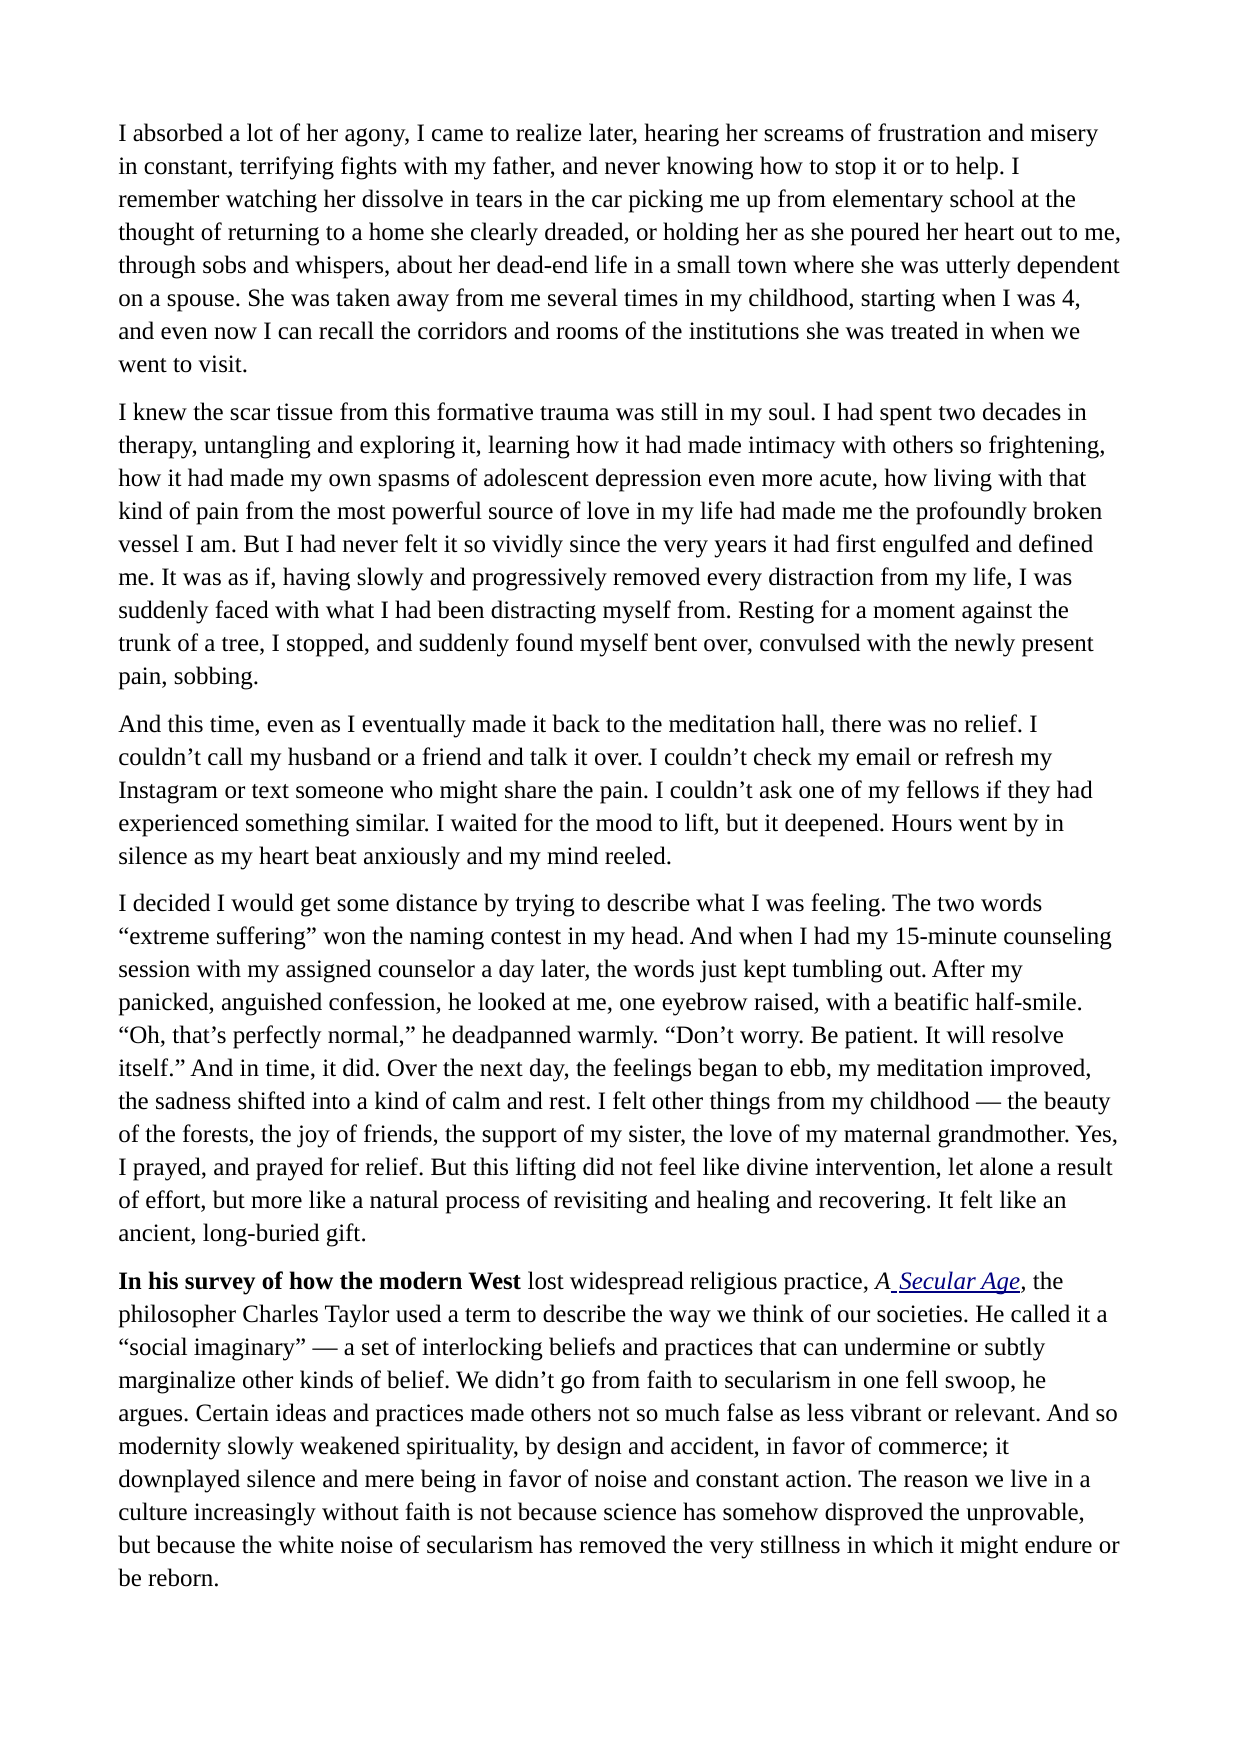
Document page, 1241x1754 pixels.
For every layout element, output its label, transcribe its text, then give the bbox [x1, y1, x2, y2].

text In his survey of how the modern West lost widespread religious practice, A Secular Age, the philosopher Charles Taylor used a term to describe the way we think of our societies. He called it a “social imaginary” — a set of interlocking beliefs and practices that can undermine or subtly marginalize other kinds of belief. We didn’t go from faith to secularism in one fell swoop, he argues. Certain ideas and practices made others not so much false as less vibrant or relevant. And so modernity slowly weakened spirituality, by design and accident, in favor of commerce; it downplayed silence and mere being in favor of noise and constant action. The reason we live in a culture increasingly without faith is not because science has somehow disproved the unprovable, but because the white noise of secularism has removed the very stillness in which it might endure or be reborn. [118, 1266, 1122, 1592]
text I absorbed a lot of her agony, I came to realize later, hearing her screams of frustration and misery in constant, terrifying fights with my father, and never knowing how to stop it or to help. I remember watching her dissolve in tears in the car picking me up from elementary school at the thought of returning to a home she clearly dreaded, or holding her as she poured her heart out to me, through sobs and whispers, about her dead-end life in a small town where she was utterly dependent on a spouse. She was taken away from me several times in my childhood, starting when I was 4, and even now I can recall the corridors and rooms of the institutions she was treated in when we went to visit. [118, 118, 1122, 378]
text And this time, even as I eventually made it back to the meditation hall, there was no relief. I couldn’t call my husband or a friend and talk it over. I couldn’t check my email or refresh my Instagram or text someone who might share the pain. I couldn’t ask one of my fellows if they had experienced something similar. I waited for the mood to lift, but it deepened. Hours went by in silence as my heart beat anxiously and my mind reeled. [118, 709, 1122, 869]
text I decided I would get some distance by trying to describe what I was feeling. The two words “extreme suffering” won the naming contest in my head. And when I had my 15-minute counseling session with my assigned counselor a day later, the words just kept tumbling out. After my panicked, anguished confession, he looked at me, one eyebrow raised, with a beatific half-smile. “Oh, that’s perfectly normal,” he deadpanned warmly. “Don’t worry. Be patient. It will resolve itself.” And in time, it did. Over the next day, the feelings began to ebb, my meditation improved, the sadness shifted into a kind of calm and rest. I felt other things from my childhood — the beauty of the forests, the joy of friends, the support of my sister, the love of my maternal grandmother. Yes, I prayed, and prayed for relief. But this lifting did not feel like divine intervention, let alone a result of effort, but more like a natural process of revisiting and healing and recovering. It felt like an ancient, long-buried gift. [118, 888, 1122, 1247]
text I knew the scar tissue from this formative trauma was still in my soul. I had spent two decades in therapy, untangling and exploring it, learning how it had made intimacy with others so frightening, how it had made my own spasms of adolescent depression even more acute, how living with that kind of pain from the most powerful source of love in my life had made me the profoundly broken vessel I am. But I had never felt it so vividly since the very years it had first engulfed and defined me. It was as if, having slowly and progressively removed every distraction from my life, I was suddenly faced with what I had been distracting myself from. Resting for a moment against the trunk of a tree, I stopped, and suddenly found myself bent over, convulsed with the newly present pain, sobbing. [118, 397, 1122, 690]
